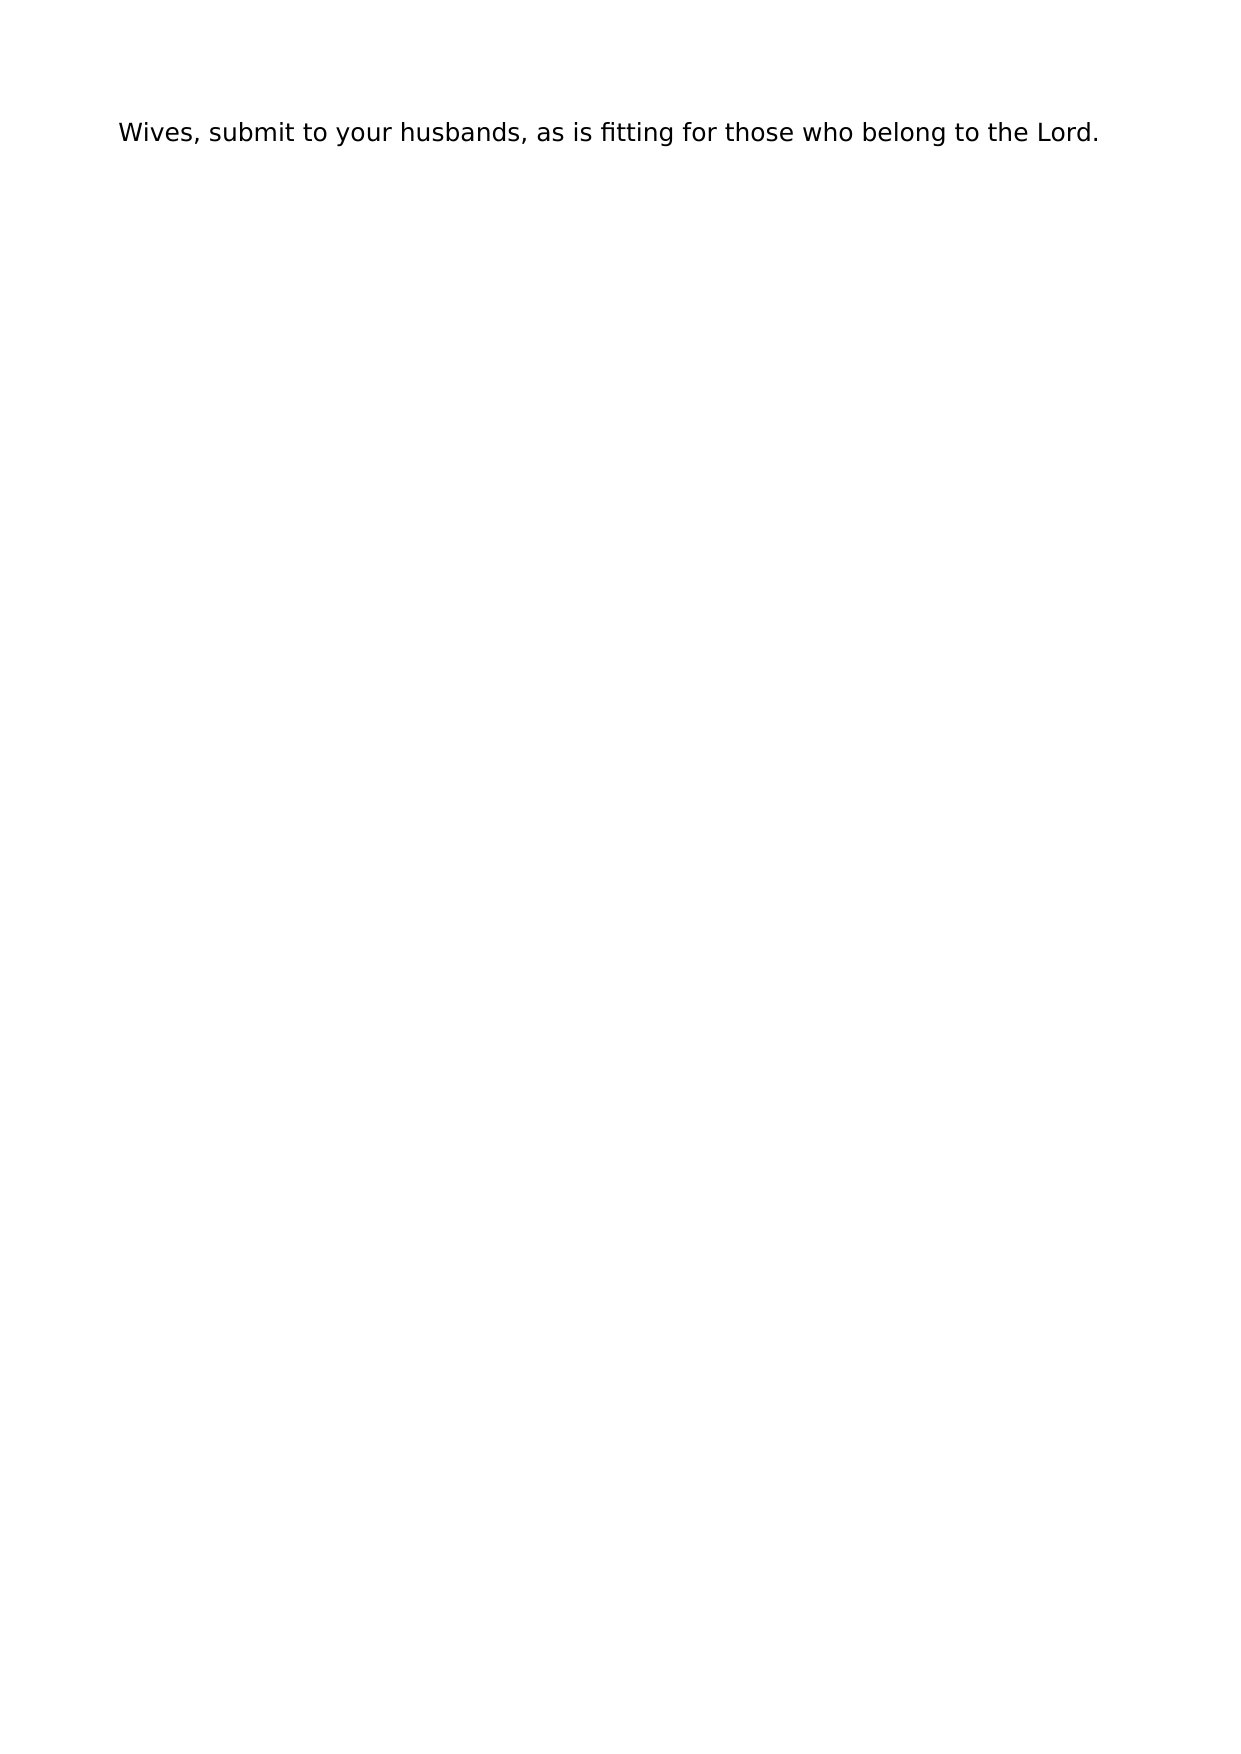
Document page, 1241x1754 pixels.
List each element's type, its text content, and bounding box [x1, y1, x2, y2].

text Wives, submit to your husbands, as is fitting for those who belong to the Lord. [118, 118, 1122, 147]
